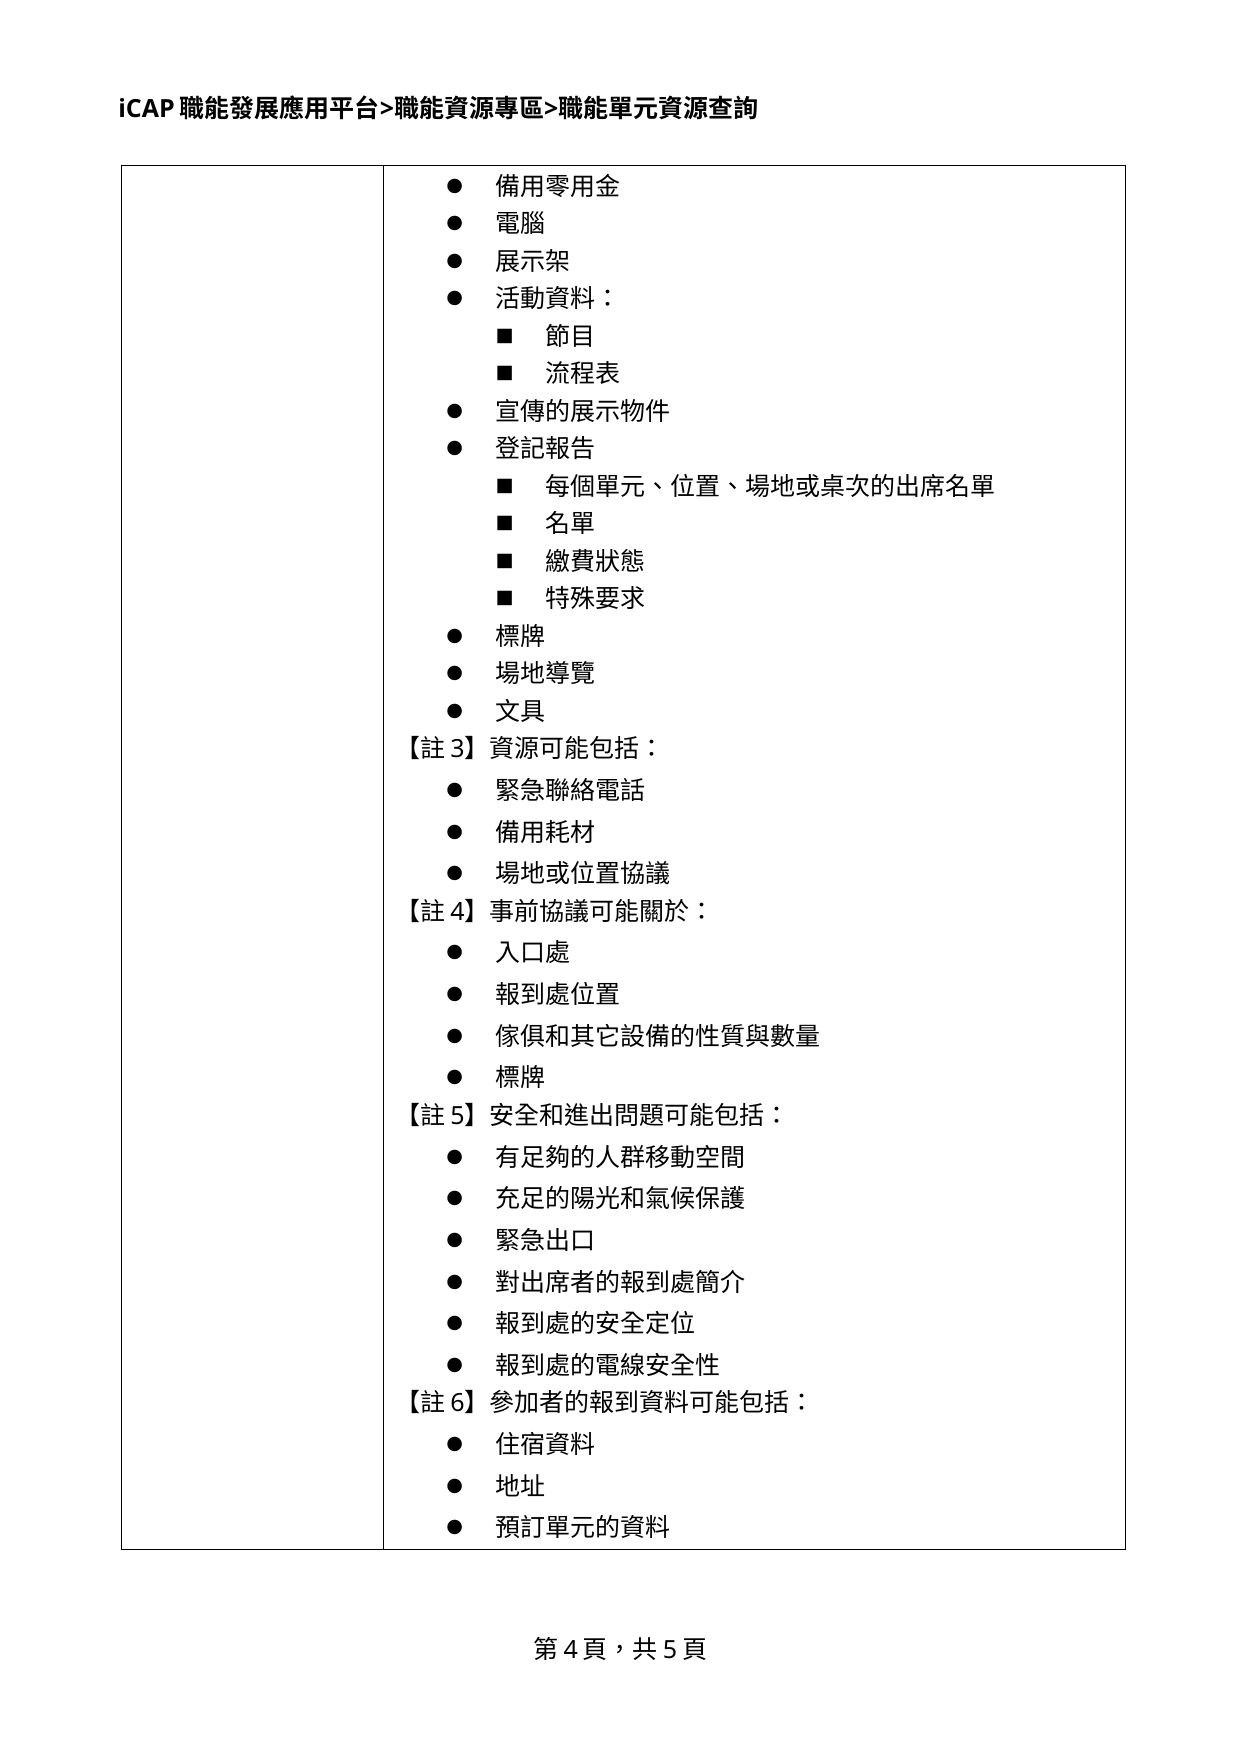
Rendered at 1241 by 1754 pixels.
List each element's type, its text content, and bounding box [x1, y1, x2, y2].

table_cell [122, 166, 383, 1549]
table_cell 【註1】活動可能包括： 企業和公司活動 娛樂和休閒活動 展覽會、博覽會和展會 節慶活動 募款會 政府和民間活動 行銷活動 會議 社交活動 運動 【註2】報到登記的物件和設備可能包括： 給參加者的： 套件 掛鍊 名單 姓名卡或辨識文件 收據 服務券 門票 備用零用金 電腦 展示架 活動資料： 節目 流程表 宣傳的展示物件 登記報告 每個單元、位置、場地或桌次的出席名單 名單 繳費狀態 特殊要求 標牌 場地導覽 文具 【註3】資源可能包括： 緊急聯絡電話 備用耗材 場地或位置協議 【註4】事前協議可能關於： 入口處 報到處位置 傢俱和其它設備的性質與數量 標牌 【註5】安全和進出問題可能包括： 有足夠的人群移動空間 充足的陽光和氣候保護 緊急出口 對出席者的報到處簡介 報到處的安全定位 報到處的電線安全性 【註6】參加者的報到資料可能包括： 住宿資料 地址 預訂單元的資料 全名和稱謂 醫療資料 繳費狀態 聯絡資料 特殊要求 座位安排 交通和旅遊安排 【註7】報到資料誤差問題可能包括： 錯誤資料： 住宿、交通和旅遊安排 姓名和/或稱謂 聯絡資料 繳費狀態 預訂單元 座位安排 沒有依時報到 特殊要求的疏漏 意外的現場報到登記 [384, 166, 1125, 1549]
